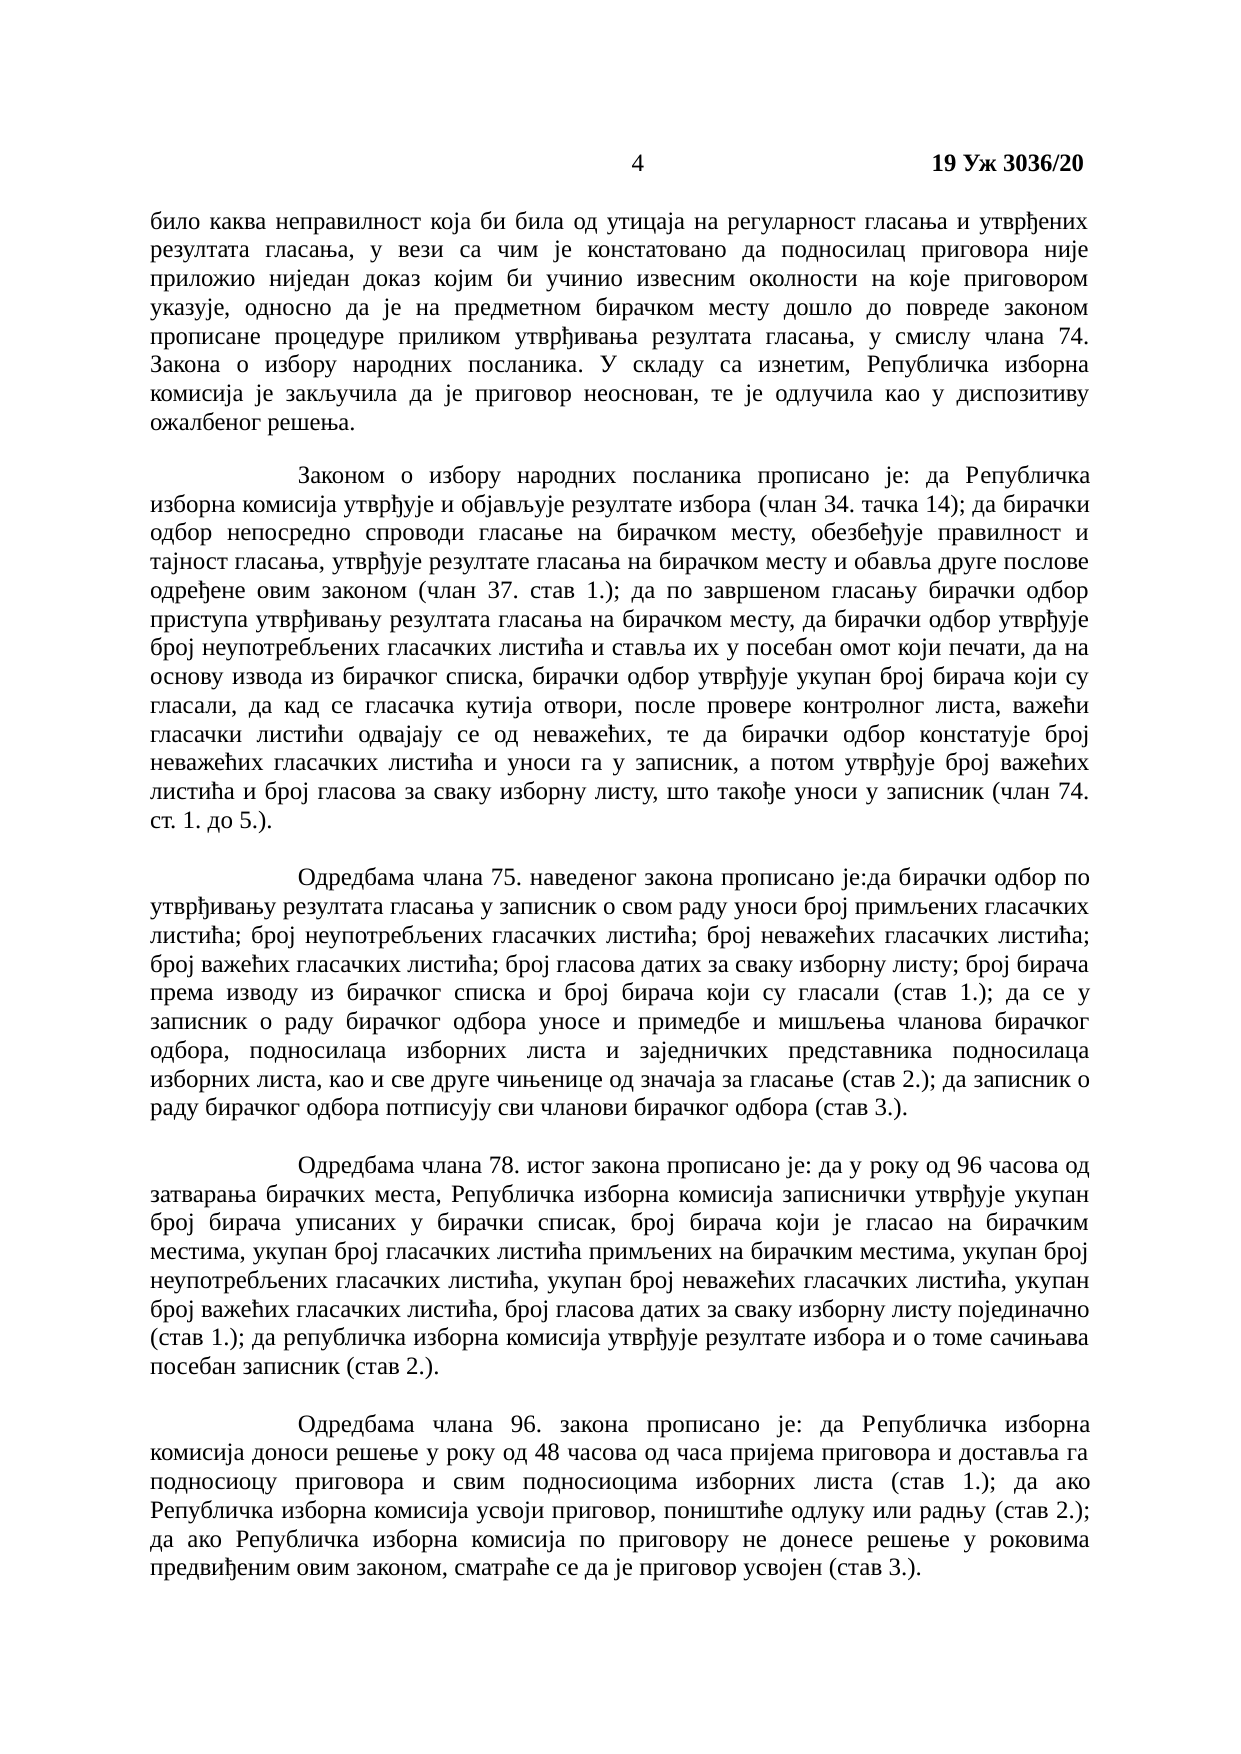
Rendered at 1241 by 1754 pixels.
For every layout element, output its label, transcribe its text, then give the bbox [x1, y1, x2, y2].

text Одредбама члана 75. наведеног закона прописано је:да бирачки одбор по утврђивању резултата гласања у записник о свом раду уноси број примљених гласачких листића; број неупотребљених гласачких листића; број неважећих гласачких листића; број важећих гласачких листића; број гласова датих за сваку изборну листу; број бирача према изводу из бирачког списка и број бирача који су гласали (став 1.); да се у записник о раду бирачког одбора уносе и примедбе и мишљења чланова бирачког одбора, подносилаца изборних листа и заједничких представника подносилаца изборних листа, као и све друге чињенице од значаја за гласање (став 2.); да записник о раду бирачког одбора потписују сви чланови бирачког одбора (став 3.). [150, 862, 1090, 1121]
text било каква неправилност која би била од утицаја на регуларност гласања и утврђених резултата гласања, у вези са чим је констатовано да подносилац приговора није приложио ниједан доказ којим би учинио извесним околности на које приговором указује, односно да је на предметном бирачком месту дошло до повреде законом прописане процедуре приликом утврђивања резултата гласања, у смислу члана 74. Закона о избору народних посланика. У складу са изнетим, Републичка изборна комисија је закључила да је приговор неоснован, те је одлучила као у диспозитиву ожалбеног решења. [150, 206, 1090, 436]
text Законом о избору народних посланика прописано је: да Републичка изборна комисија утврђује и објављује резултате избора (члан 34. тачка 14); да бирачки одбор непосредно спроводи гласање на бирачком месту, обезбеђује правилност и тајност гласања, утврђује резултате гласања на бирачком месту и обавља друге послове одређене овим законом (члан 37. став 1.); да по завршеном гласању бирачки одбор приступа утврђивању резултата гласања на бирачком месту, да бирачки одбор утврђује број неупотребљених гласачких листића и ставља их у посебан омот који печати, да на основу извода из бирачког списка, бирачки одбор утврђује укупан број бирача који су гласали, да кад се гласачка кутија отвори, после провере контролног листа, важећи гласачки листићи одвајају се од неважећих, те да бирачки одбор констатује број неважећих гласачких листића и уноси га у записник, а потом утврђује број важећих листића и број гласова за сваку изборну листу, што такође уноси у записник (члан 74. ст. 1. до 5.). [150, 460, 1090, 834]
text Одредбама члана 96. закона прописано је: да Републичка изборна комисија доноси решење у року од 48 часова од часа пријема приговора и доставља га подносиоцу приговора и свим подносиоцима изборних листа (став 1.); да ако Републичка изборна комисија усвоји приговор, поништиће одлуку или радњу (став 2.); да ако Републичка изборна комисија по приговору не донесе решење у роковима предвиђеним овим законом, сматраће се да је приговор усвојен (став 3.). [150, 1409, 1090, 1581]
text Одредбама члана 78. истог закона прописано је: да у року од 96 часова од затварања бирачких места, Републичка изборна комисија записнички утврђује укупан број бирача уписаних у бирачки списак, број бирача који је гласао на бирачким местима, укупан број гласачких листића примљених на бирачким местима, укупан број неупотребљених гласачких листића, укупан број неважећих гласачких листића, укупан број важећих гласачких листића, број гласова датих за сваку изборну листу појединачно (став 1.); да републичка изборна комисија утврђује резултате избора и о томе сачињава посебан записник (став 2.). [150, 1121, 1090, 1380]
